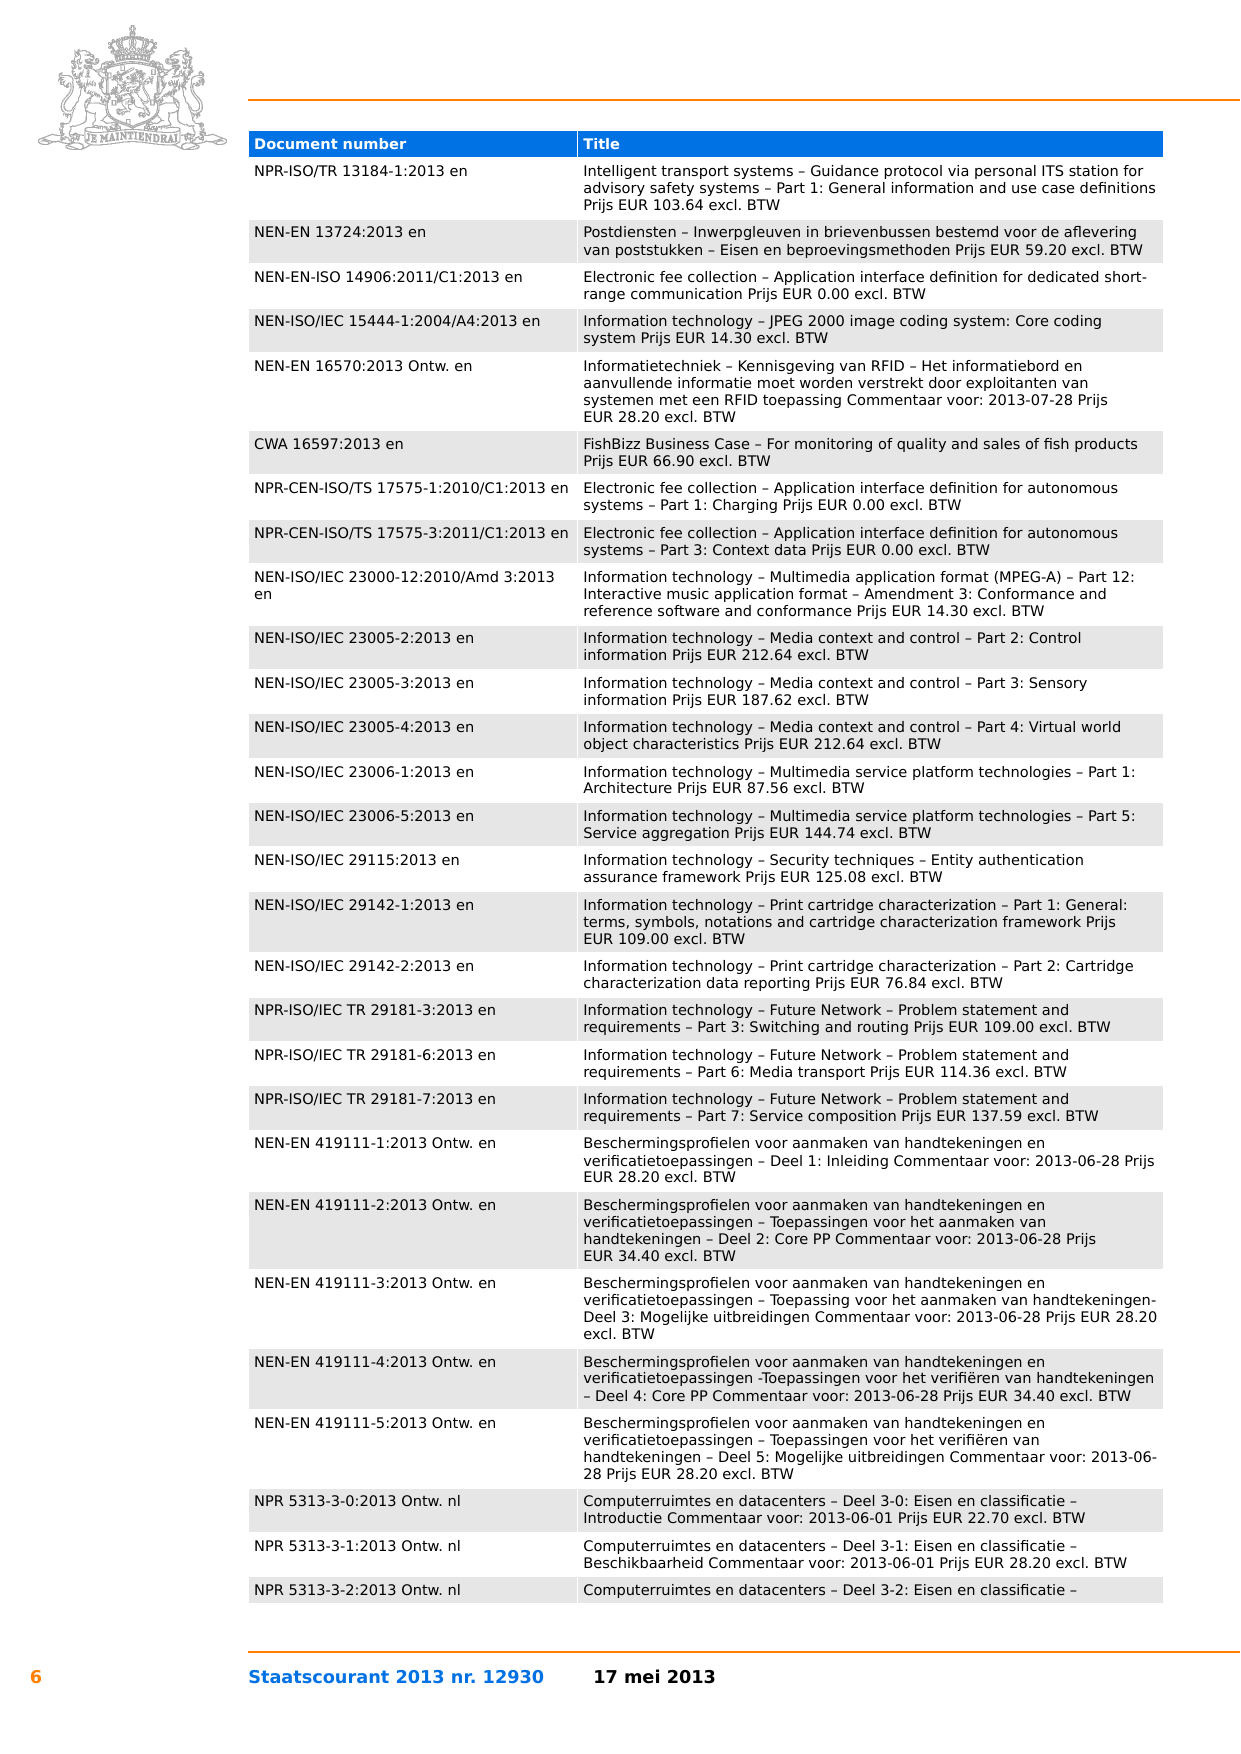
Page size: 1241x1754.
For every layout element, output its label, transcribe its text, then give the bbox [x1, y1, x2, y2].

table_cell NEN-EN-ISO 14906:2011/C1:2013 en [249, 264, 577, 307]
table_cell NEN-EN 419111-4:2013 Ontw. en [249, 1349, 577, 1409]
table_cell NPR 5313-3-2:2013 Ontw. nl [249, 1577, 577, 1603]
table_cell NPR-ISO/IEC TR 29181-3:2013 en [249, 998, 577, 1041]
table_cell Beschermingsprofielen voor aanmaken van handtekeningen en verificatietoepassingen -Toepassingen voor het verifiëren van handtekeningen – Deel 4: Core PP Commentaar voor: 2013-06-28 Prijs EUR 34.40 excl. BTW [578, 1349, 1163, 1409]
table_cell NPR-ISO/IEC TR 29181-6:2013 en [249, 1042, 577, 1085]
table_cell CWA 16597:2013 en [249, 431, 577, 474]
table_header Document number [249, 131, 577, 157]
table_cell FishBizz Business Case – For monitoring of quality and sales of fish products Prijs EUR 66.90 excl. BTW [578, 431, 1163, 474]
table_cell Postdiensten – Inwerpgleuven in brievenbussen bestemd voor de aflevering van poststukken – Eisen en beproevingsmethoden Prijs EUR 59.20 excl. BTW [578, 220, 1163, 263]
table_cell Information technology – Multimedia application format (MPEG-A) – Part 12: Interactive music application format – Amendment 3: Conformance and reference software and conformance Prijs EUR 14.30 excl. BTW [578, 564, 1163, 624]
table_cell Information technology – Multimedia service platform technologies – Part 5: Service aggregation Prijs EUR 144.74 excl. BTW [578, 803, 1163, 846]
table_cell NPR-CEN-ISO/TS 17575-1:2010/C1:2013 en [249, 476, 577, 519]
table_cell Information technology – Future Network – Problem statement and requirements – Part 6: Media transport Prijs EUR 114.36 excl. BTW [578, 1042, 1163, 1085]
table_cell Information technology – Media context and control – Part 2: Control information Prijs EUR 212.64 excl. BTW [578, 626, 1163, 669]
table_cell Beschermingsprofielen voor aanmaken van handtekeningen en verificatietoepassingen – Toepassing voor het aanmaken van handtekeningen- Deel 3: Mogelijke uitbreidingen Commentaar voor: 2013-06-28 Prijs EUR 28.20 excl. BTW [578, 1270, 1163, 1348]
table_cell NEN-EN 419111-3:2013 Ontw. en [249, 1270, 577, 1348]
table_cell NEN-EN 13724:2013 en [249, 220, 577, 263]
table_cell Computerruimtes en datacenters – Deel 3-2: Eisen en classificatie – [578, 1577, 1163, 1603]
table_cell Information technology – Media context and control – Part 4: Virtual world object characteristics Prijs EUR 212.64 excl. BTW [578, 714, 1163, 758]
table_cell NEN-ISO/IEC 23006-1:2013 en [249, 759, 577, 802]
table_cell Information technology – Security techniques – Entity authentication assurance framework Prijs EUR 125.08 excl. BTW [578, 848, 1163, 891]
table_cell NEN-EN 16570:2013 Ontw. en [249, 353, 577, 430]
table_cell Beschermingsprofielen voor aanmaken van handtekeningen en verificatietoepassingen – Toepassingen voor het aanmaken van handtekeningen – Deel 2: Core PP Commentaar voor: 2013-06-28 Prijs EUR 34.40 excl. BTW [578, 1192, 1163, 1269]
table_cell NPR-ISO/TR 13184-1:2013 en [249, 158, 577, 219]
table_cell Information technology – Print cartridge characterization – Part 1: General: terms, symbols, notations and cartridge characterization framework Prijs EUR 109.00 excl. BTW [578, 892, 1163, 952]
table_cell Computerruimtes en datacenters – Deel 3-0: Eisen en classificatie – Introductie Commentaar voor: 2013-06-01 Prijs EUR 22.70 excl. BTW [578, 1489, 1163, 1532]
table_cell NEN-ISO/IEC 23005-4:2013 en [249, 714, 577, 758]
table_cell NEN-ISO/IEC 29142-2:2013 en [249, 953, 577, 997]
table_cell Electronic fee collection – Application interface definition for dedicated short-range communication Prijs EUR 0.00 excl. BTW [578, 264, 1163, 307]
table_cell NPR 5313-3-1:2013 Ontw. nl [249, 1533, 577, 1576]
table_cell Information technology – Future Network – Problem statement and requirements – Part 7: Service composition Prijs EUR 137.59 excl. BTW [578, 1086, 1163, 1130]
table_cell NEN-ISO/IEC 23005-2:2013 en [249, 626, 577, 669]
table_cell Information technology – Media context and control – Part 3: Sensory information Prijs EUR 187.62 excl. BTW [578, 670, 1163, 713]
table_cell NEN-EN 419111-2:2013 Ontw. en [249, 1192, 577, 1269]
table_cell Computerruimtes en datacenters – Deel 3-1: Eisen en classificatie – Beschikbaarheid Commentaar voor: 2013-06-01 Prijs EUR 28.20 excl. BTW [578, 1533, 1163, 1576]
table_cell NEN-ISO/IEC 15444-1:2004/A4:2013 en [249, 309, 577, 352]
table_cell NPR 5313-3-0:2013 Ontw. nl [249, 1489, 577, 1532]
table_cell Intelligent transport systems – Guidance protocol via personal ITS station for advisory safety systems – Part 1: General information and use case definitions Prijs EUR 103.64 excl. BTW [578, 158, 1163, 219]
table_cell NEN-ISO/IEC 23006-5:2013 en [249, 803, 577, 846]
table_cell NEN-ISO/IEC 29115:2013 en [249, 848, 577, 891]
table_cell NEN-EN 419111-5:2013 Ontw. en [249, 1410, 577, 1487]
table_cell Informatietechniek – Kennisgeving van RFID – Het informatiebord en aanvullende informatie moet worden verstrekt door exploitanten van systemen met een RFID toepassing Commentaar voor: 2013-07-28 Prijs EUR 28.20 excl. BTW [578, 353, 1163, 430]
table_cell Electronic fee collection – Application interface definition for autonomous systems – Part 1: Charging Prijs EUR 0.00 excl. BTW [578, 476, 1163, 519]
table_cell Beschermingsprofielen voor aanmaken van handtekeningen en verificatietoepassingen – Deel 1: Inleiding Commentaar voor: 2013-06-28 Prijs EUR 28.20 excl. BTW [578, 1131, 1163, 1191]
table_cell NEN-ISO/IEC 23005-3:2013 en [249, 670, 577, 713]
table_cell Beschermingsprofielen voor aanmaken van handtekeningen en verificatietoepassingen – Toepassingen voor het verifiëren van handtekeningen – Deel 5: Mogelijke uitbreidingen Commentaar voor: 2013-06-28 Prijs EUR 28.20 excl. BTW [578, 1410, 1163, 1487]
table_cell NEN-EN 419111-1:2013 Ontw. en [249, 1131, 577, 1191]
table_header Title [578, 131, 1163, 157]
table_cell Information technology – Future Network – Problem statement and requirements – Part 3: Switching and routing Prijs EUR 109.00 excl. BTW [578, 998, 1163, 1041]
table_cell NPR-CEN-ISO/TS 17575-3:2011/C1:2013 en [249, 520, 577, 563]
table_cell Electronic fee collection – Application interface definition for autonomous systems – Part 3: Context data Prijs EUR 0.00 excl. BTW [578, 520, 1163, 563]
table_cell NEN-ISO/IEC 29142-1:2013 en [249, 892, 577, 952]
table_cell NEN-ISO/IEC 23000-12:2010/Amd 3:2013 en [249, 564, 577, 624]
table_cell NPR-ISO/IEC TR 29181-7:2013 en [249, 1086, 577, 1130]
table_cell Information technology – JPEG 2000 image coding system: Core coding system Prijs EUR 14.30 excl. BTW [578, 309, 1163, 352]
table_cell Information technology – Multimedia service platform technologies – Part 1: Architecture Prijs EUR 87.56 excl. BTW [578, 759, 1163, 802]
table_cell Information technology – Print cartridge characterization – Part 2: Cartridge characterization data reporting Prijs EUR 76.84 excl. BTW [578, 953, 1163, 997]
picture [38, 25, 227, 150]
